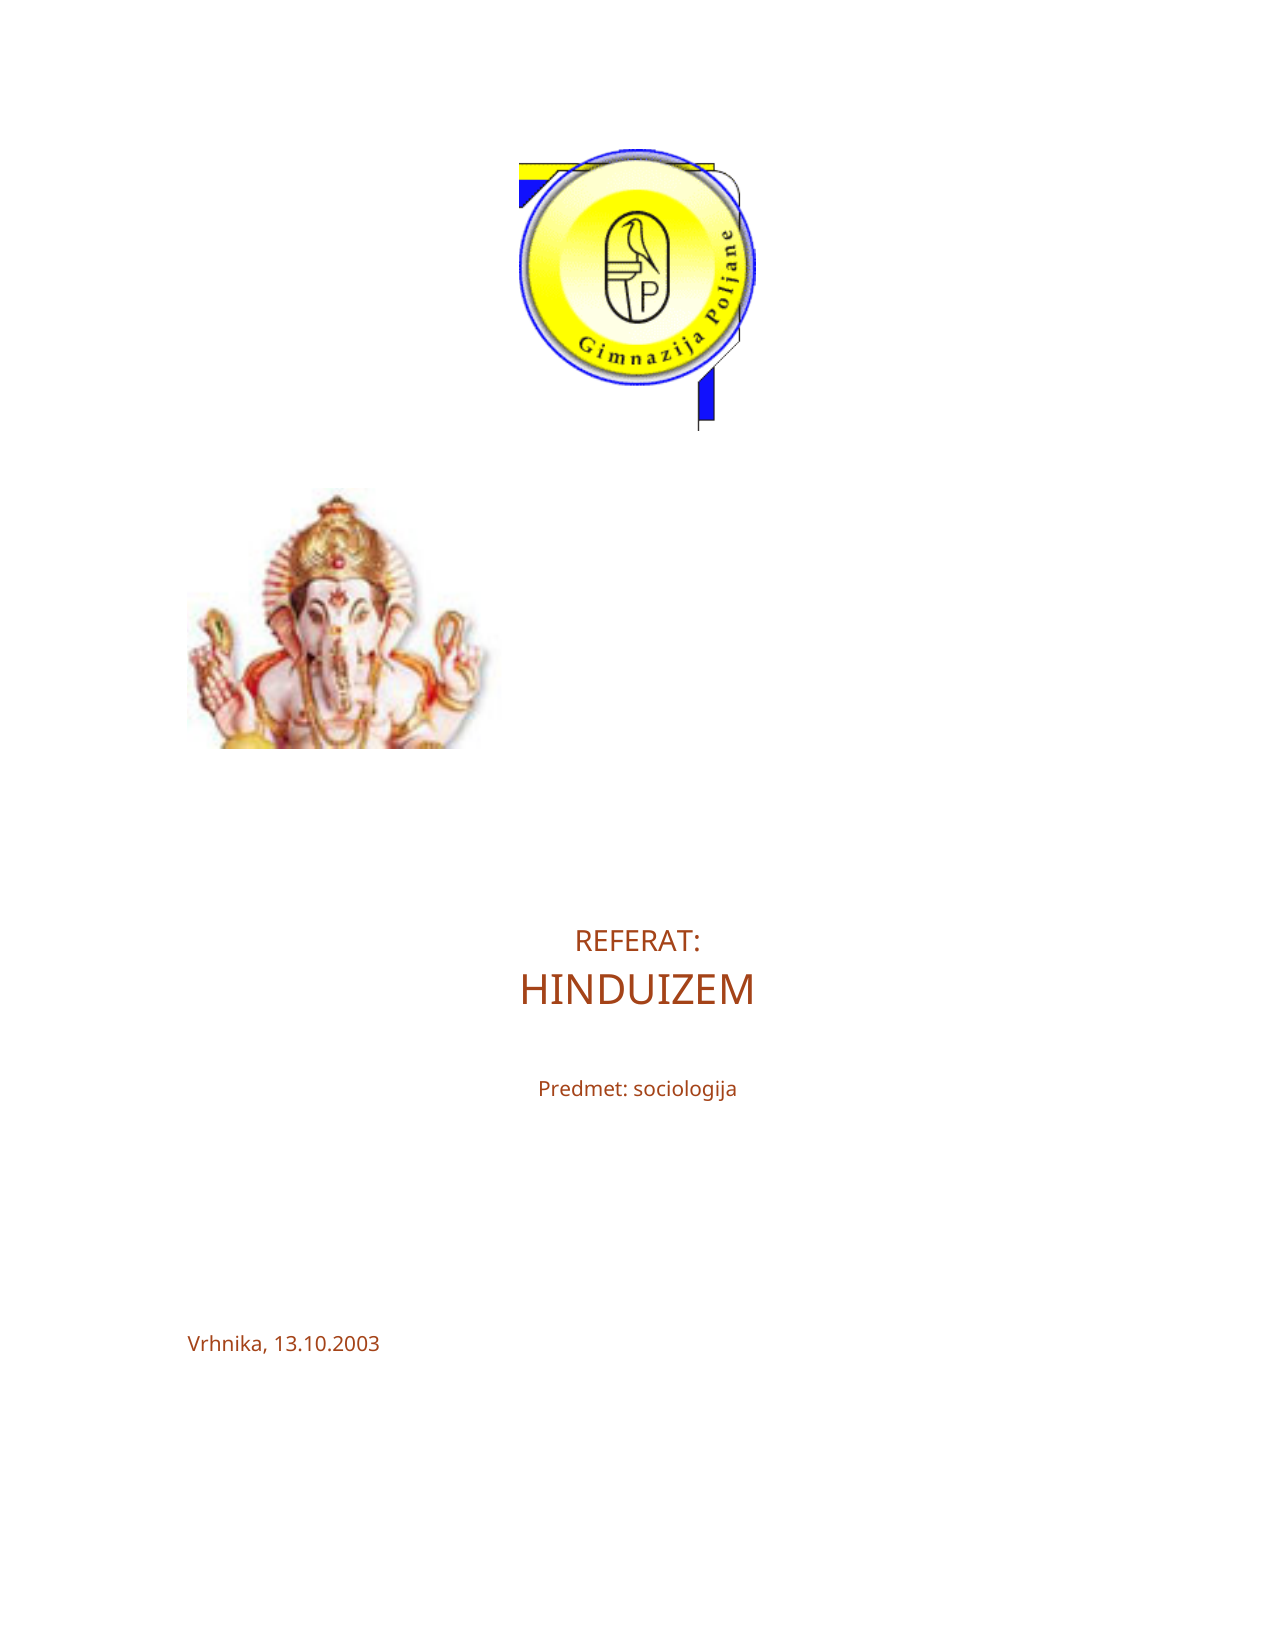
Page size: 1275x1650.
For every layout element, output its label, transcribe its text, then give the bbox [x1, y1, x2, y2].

text HINDUIZEM [187, 960, 1087, 1017]
text REFERAT: [187, 920, 1087, 960]
picture [519, 149, 756, 431]
picture [187, 488, 507, 749]
text Vrhnika, 13.10.2003 [187, 1329, 1087, 1358]
text Predmet: sociologija [187, 1074, 1087, 1102]
